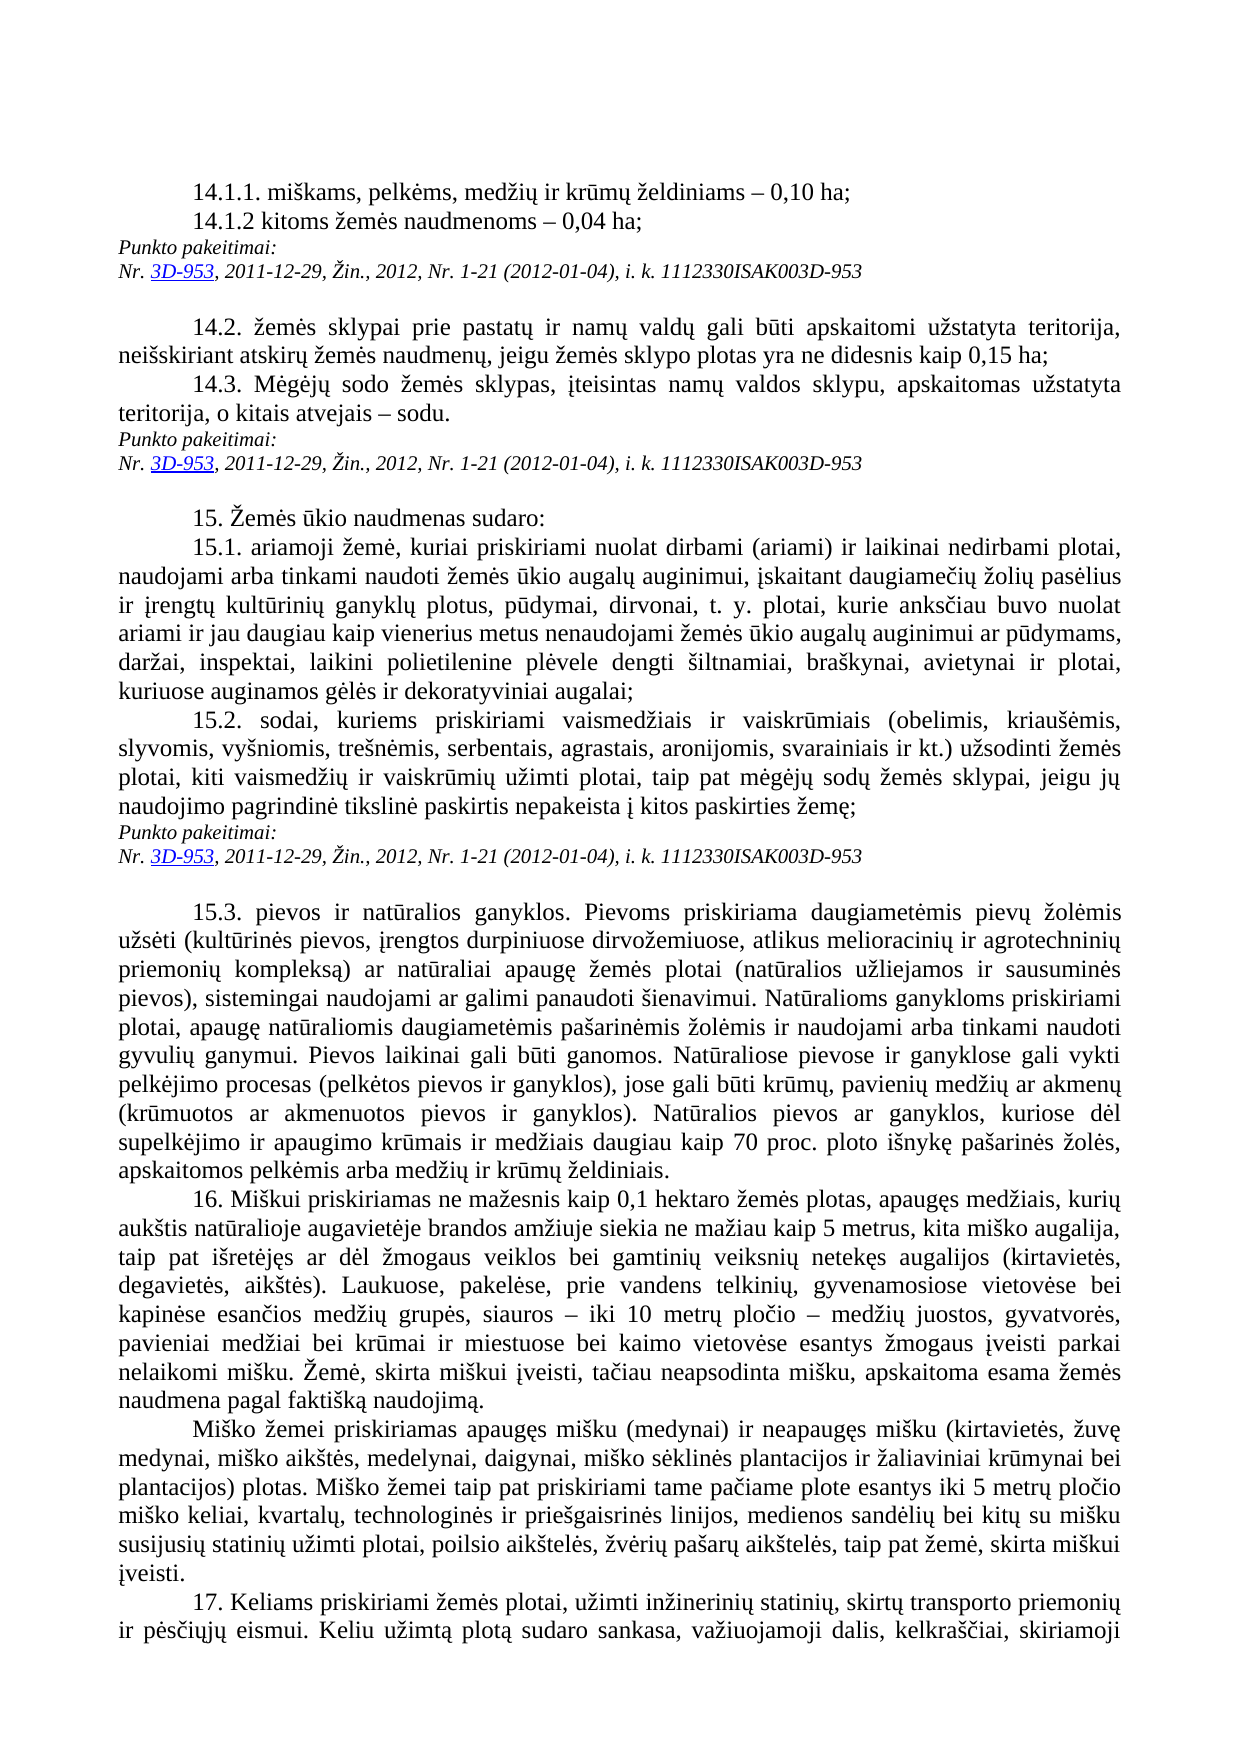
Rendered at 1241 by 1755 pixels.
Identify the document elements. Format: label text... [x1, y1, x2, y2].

text 17. Keliams priskiriami žemės plotai, užimti inžinerinių statinių, skirtų transporto priemonių ir pėsčiųjų eismui. Keliu užimtą plotą sudaro sankasa, važiuojamoji dalis, kelkraščiai, skiriamoji [118, 1587, 1122, 1644]
text Punkto pakeitimai: [118, 235, 1122, 259]
text Punkto pakeitimai: [118, 427, 1122, 451]
text 15.2. sodai, kuriems priskiriami vaismedžiais ir vaiskrūmiais (obelimis, kriaušėmis, slyvomis, vyšniomis, trešnėmis, serbentais, agrastais, aronijomis, svarainiais ir kt.) užsodinti žemės plotai, kiti vaismedžių ir vaiskrūmių užimti plotai, taip pat mėgėjų sodų žemės sklypai, jeigu jų naudojimo pagrindinė tikslinė paskirtis nepakeista į kitos paskirties žemę; [118, 705, 1122, 820]
text 14.1.2 kitoms žemės naudmenoms – 0,04 ha; [118, 206, 1122, 235]
text 14.3. Mėgėjų sodo žemės sklypas, įteisintas namų valdos sklypu, apskaitomas užstatyta teritorija, o kitais atvejais – sodu. [118, 369, 1122, 427]
text Nr. 3D-953, 2011-12-29, Žin., 2012, Nr. 1-21 (2012-01-04), i. k. 1112330ISAK003D-953 [118, 451, 1122, 475]
text Miško žemei priskiriamas apaugęs mišku (medynai) ir neapaugęs mišku (kirtavietės, žuvę medynai, miško aikštės, medelynai, daigynai, miško sėklinės plantacijos ir žaliaviniai krūmynai bei plantacijos) plotas. Miško žemei taip pat priskiriami tame pačiame plote esantys iki 5 metrų pločio miško keliai, kvartalų, technologinės ir priešgaisrinės linijos, medienos sandėlių bei kitų su mišku susijusių statinių užimti plotai, poilsio aikštelės, žvėrių pašarų aikštelės, taip pat žemė, skirta miškui įveisti. [118, 1414, 1122, 1587]
text Nr. 3D-953, 2011-12-29, Žin., 2012, Nr. 1-21 (2012-01-04), i. k. 1112330ISAK003D-953 [118, 844, 1122, 868]
text 15. Žemės ūkio naudmenas sudaro: [118, 503, 1122, 532]
text 14.2. žemės sklypai prie pastatų ir namų valdų gali būti apskaitomi užstatyta teritorija, neišskiriant atskirų žemės naudmenų, jeigu žemės sklypo plotas yra ne didesnis kaip 0,15 ha; [118, 312, 1122, 369]
text 16. Miškui priskiriamas ne mažesnis kaip 0,1 hektaro žemės plotas, apaugęs medžiais, kurių aukštis natūralioje augavietėje brandos amžiuje siekia ne mažiau kaip 5 metrus, kita miško augalija, taip pat išretėjęs ar dėl žmogaus veiklos bei gamtinių veiksnių netekęs augalijos (kirtavietės, degavietės, aikštės). Laukuose, pakelėse, prie vandens telkinių, gyvenamosiose vietovėse bei kapinėse esančios medžių grupės, siauros – iki 10 metrų pločio – medžių juostos, gyvatvorės, pavieniai medžiai bei krūmai ir miestuose bei kaimo vietovėse esantys žmogaus įveisti parkai nelaikomi mišku. Žemė, skirta miškui įveisti, tačiau neapsodinta mišku, apskaitoma esama žemės naudmena pagal faktišką naudojimą. [118, 1184, 1122, 1414]
text 15.1. ariamoji žemė, kuriai priskiriami nuolat dirbami (ariami) ir laikinai nedirbami plotai, naudojami arba tinkami naudoti žemės ūkio augalų auginimui, įskaitant daugiamečių žolių pasėlius ir įrengtų kultūrinių ganyklų plotus, pūdymai, dirvonai, t. y. plotai, kurie anksčiau buvo nuolat ariami ir jau daugiau kaip vienerius metus nenaudojami žemės ūkio augalų auginimui ar pūdymams, daržai, inspektai, laikini polietilenine plėvele dengti šiltnamiai, braškynai, avietynai ir plotai, kuriuose auginamos gėlės ir dekoratyviniai augalai; [118, 532, 1122, 705]
text Nr. 3D-953, 2011-12-29, Žin., 2012, Nr. 1-21 (2012-01-04), i. k. 1112330ISAK003D-953 [118, 259, 1122, 283]
text 14.1.1. miškams, pelkėms, medžių ir krūmų želdiniams – 0,10 ha; [118, 177, 1122, 206]
text 15.3. pievos ir natūralios ganyklos. Pievoms priskiriama daugiametėmis pievų žolėmis užsėti (kultūrinės pievos, įrengtos durpiniuose dirvožemiuose, atlikus melioracinių ir agrotechninių priemonių kompleksą) ar natūraliai apaugę žemės plotai (natūralios užliejamos ir sausuminės pievos), sistemingai naudojami ar galimi panaudoti šienavimui. Natūralioms ganykloms priskiriami plotai, apaugę natūraliomis daugiametėmis pašarinėmis žolėmis ir naudojami arba tinkami naudoti gyvulių ganymui. Pievos laikinai gali būti ganomos. Natūraliose pievose ir ganyklose gali vykti pelkėjimo procesas (pelkėtos pievos ir ganyklos), jose gali būti krūmų, pavienių medžių ar akmenų (krūmuotos ar akmenuotos pievos ir ganyklos). Natūralios pievos ar ganyklos, kuriose dėl supelkėjimo ir apaugimo krūmais ir medžiais daugiau kaip 70 proc. ploto išnykę pašarinės žolės, apskaitomos pelkėmis arba medžių ir krūmų želdiniais. [118, 897, 1122, 1184]
text Punkto pakeitimai: [118, 820, 1122, 844]
